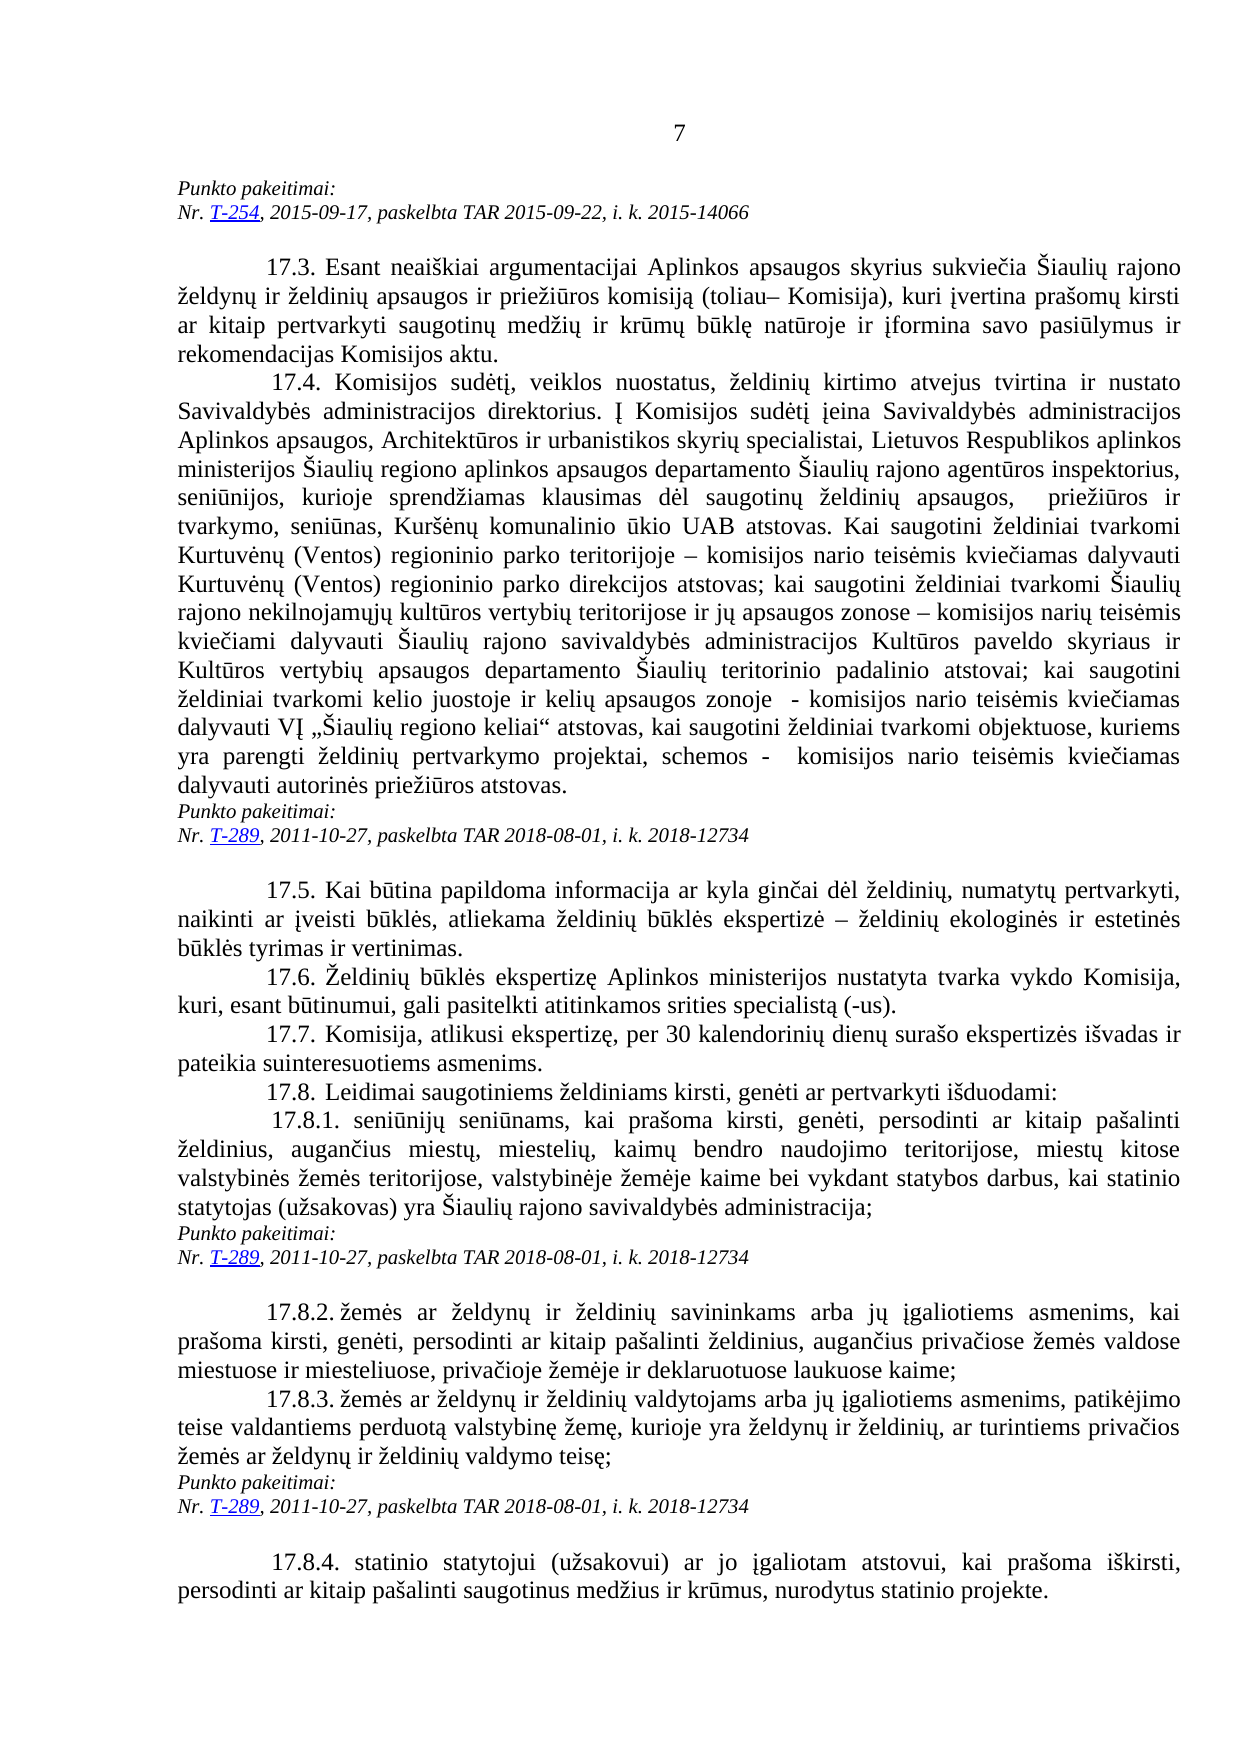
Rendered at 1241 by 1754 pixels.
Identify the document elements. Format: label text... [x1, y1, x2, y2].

text 17.7. Komisija, atlikusi ekspertizę, per 30 kalendorinių dienų surašo ekspertizės išvadas ir pateikia suinteresuotiems asmenims. [177, 1019, 1181, 1077]
text 17.8. Leidimai saugotiniems želdiniams kirsti, genėti ar pertvarkyti išduodami: [177, 1077, 1181, 1106]
text Nr. T-289, 2011-10-27, paskelbta TAR 2018-08-01, i. k. 2018-12734 [177, 1245, 1181, 1269]
text Nr. T-289, 2011-10-27, paskelbta TAR 2018-08-01, i. k. 2018-12734 [177, 823, 1181, 847]
text Nr. T-254, 2015-09-17, paskelbta TAR 2015-09-22, i. k. 2015-14066 [177, 200, 1181, 224]
text Punkto pakeitimai: [177, 799, 1181, 823]
text 17.8.3. žemės ar želdynų ir želdinių valdytojams arba jų įgaliotiems asmenims, patikėjimo teise valdantiems perduotą valstybinę žemę, kurioje yra želdynų ir želdinių, ar turintiems privačios žemės ar želdynų ir želdinių valdymo teisę; [177, 1384, 1181, 1470]
text 17.8.1. seniūnijų seniūnams, kai prašoma kirsti, genėti, persodinti ar kitaip pašalinti želdinius, augančius miestų, miestelių, kaimų bendro naudojimo teritorijose, miestų kitose valstybinės žemės teritorijose, valstybinėje žemėje kaime bei vykdant statybos darbus, kai statinio statytojas (užsakovas) yra Šiaulių rajono savivaldybės administracija; [177, 1106, 1181, 1221]
text Punkto pakeitimai: [177, 1221, 1181, 1245]
text 17.5. Kai būtina papildoma informacija ar kyla ginčai dėl želdinių, numatytų pertvarkyti, naikinti ar įveisti būklės, atliekama želdinių būklės ekspertizė – želdinių ekologinės ir estetinės būklės tyrimas ir vertinimas. [177, 876, 1181, 962]
text Punkto pakeitimai: [177, 1470, 1181, 1494]
text Nr. T-289, 2011-10-27, paskelbta TAR 2018-08-01, i. k. 2018-12734 [177, 1494, 1181, 1518]
text 17.8.2. žemės ar želdynų ir želdinių savininkams arba jų įgaliotiems asmenims, kai prašoma kirsti, genėti, persodinti ar kitaip pašalinti želdinius, augančius privačiose žemės valdose miestuose ir miesteliuose, privačioje žemėje ir deklaruotuose laukuose kaime; [177, 1297, 1181, 1384]
text 17.6. Želdinių būklės ekspertizę Aplinkos ministerijos nustatyta tvarka vykdo Komisija, kuri, esant būtinumui, gali pasitelkti atitinkamos srities specialistą (-us). [177, 962, 1181, 1019]
text 17.8.4. statinio statytojui (užsakovui) ar jo įgaliotam atstovui, kai prašoma iškirsti, persodinti ar kitaip pašalinti saugotinus medžius ir krūmus, nurodytus statinio projekte. [177, 1547, 1181, 1604]
text 17.4. Komisijos sudėtį, veiklos nuostatus, želdinių kirtimo atvejus tvirtina ir nustato Savivaldybės administracijos direktorius. Į Komisijos sudėtį įeina Savivaldybės administracijos Aplinkos apsaugos, Architektūros ir urbanistikos skyrių specialistai, Lietuvos Respublikos aplinkos ministerijos Šiaulių regiono aplinkos apsaugos departamento Šiaulių rajono agentūros inspektorius, seniūnijos, kurioje sprendžiamas klausimas dėl saugotinų želdinių apsaugos, priežiūros ir tvarkymo, seniūnas, Kuršėnų komunalinio ūkio UAB atstovas. Kai saugotini želdiniai tvarkomi Kurtuvėnų (Ventos) regioninio parko teritorijoje – komisijos nario teisėmis kviečiamas dalyvauti Kurtuvėnų (Ventos) regioninio parko direkcijos atstovas; kai saugotini želdiniai tvarkomi Šiaulių rajono nekilnojamųjų kultūros vertybių teritorijose ir jų apsaugos zonose – komisijos narių teisėmis kviečiami dalyvauti Šiaulių rajono savivaldybės administracijos Kultūros paveldo skyriaus ir Kultūros vertybių apsaugos departamento Šiaulių teritorinio padalinio atstovai; kai saugotini želdiniai tvarkomi kelio juostoje ir kelių apsaugos zonoje - komisijos nario teisėmis kviečiamas dalyvauti VĮ „Šiaulių regiono keliai“ atstovas, kai saugotini želdiniai tvarkomi objektuose, kuriems yra parengti želdinių pertvarkymo projektai, schemos - komisijos nario teisėmis kviečiamas dalyvauti autorinės priežiūros atstovas. [177, 367, 1181, 799]
text 17.3. Esant neaiškiai argumentacijai Aplinkos apsaugos skyrius sukviečia Šiaulių rajono želdynų ir želdinių apsaugos ir priežiūros komisiją (toliau– Komisija), kuri įvertina prašomų kirsti ar kitaip pertvarkyti saugotinų medžių ir krūmų būklę natūroje ir įformina savo pasiūlymus ir rekomendacijas Komisijos aktu. [177, 252, 1181, 367]
text Punkto pakeitimai: [177, 176, 1181, 200]
